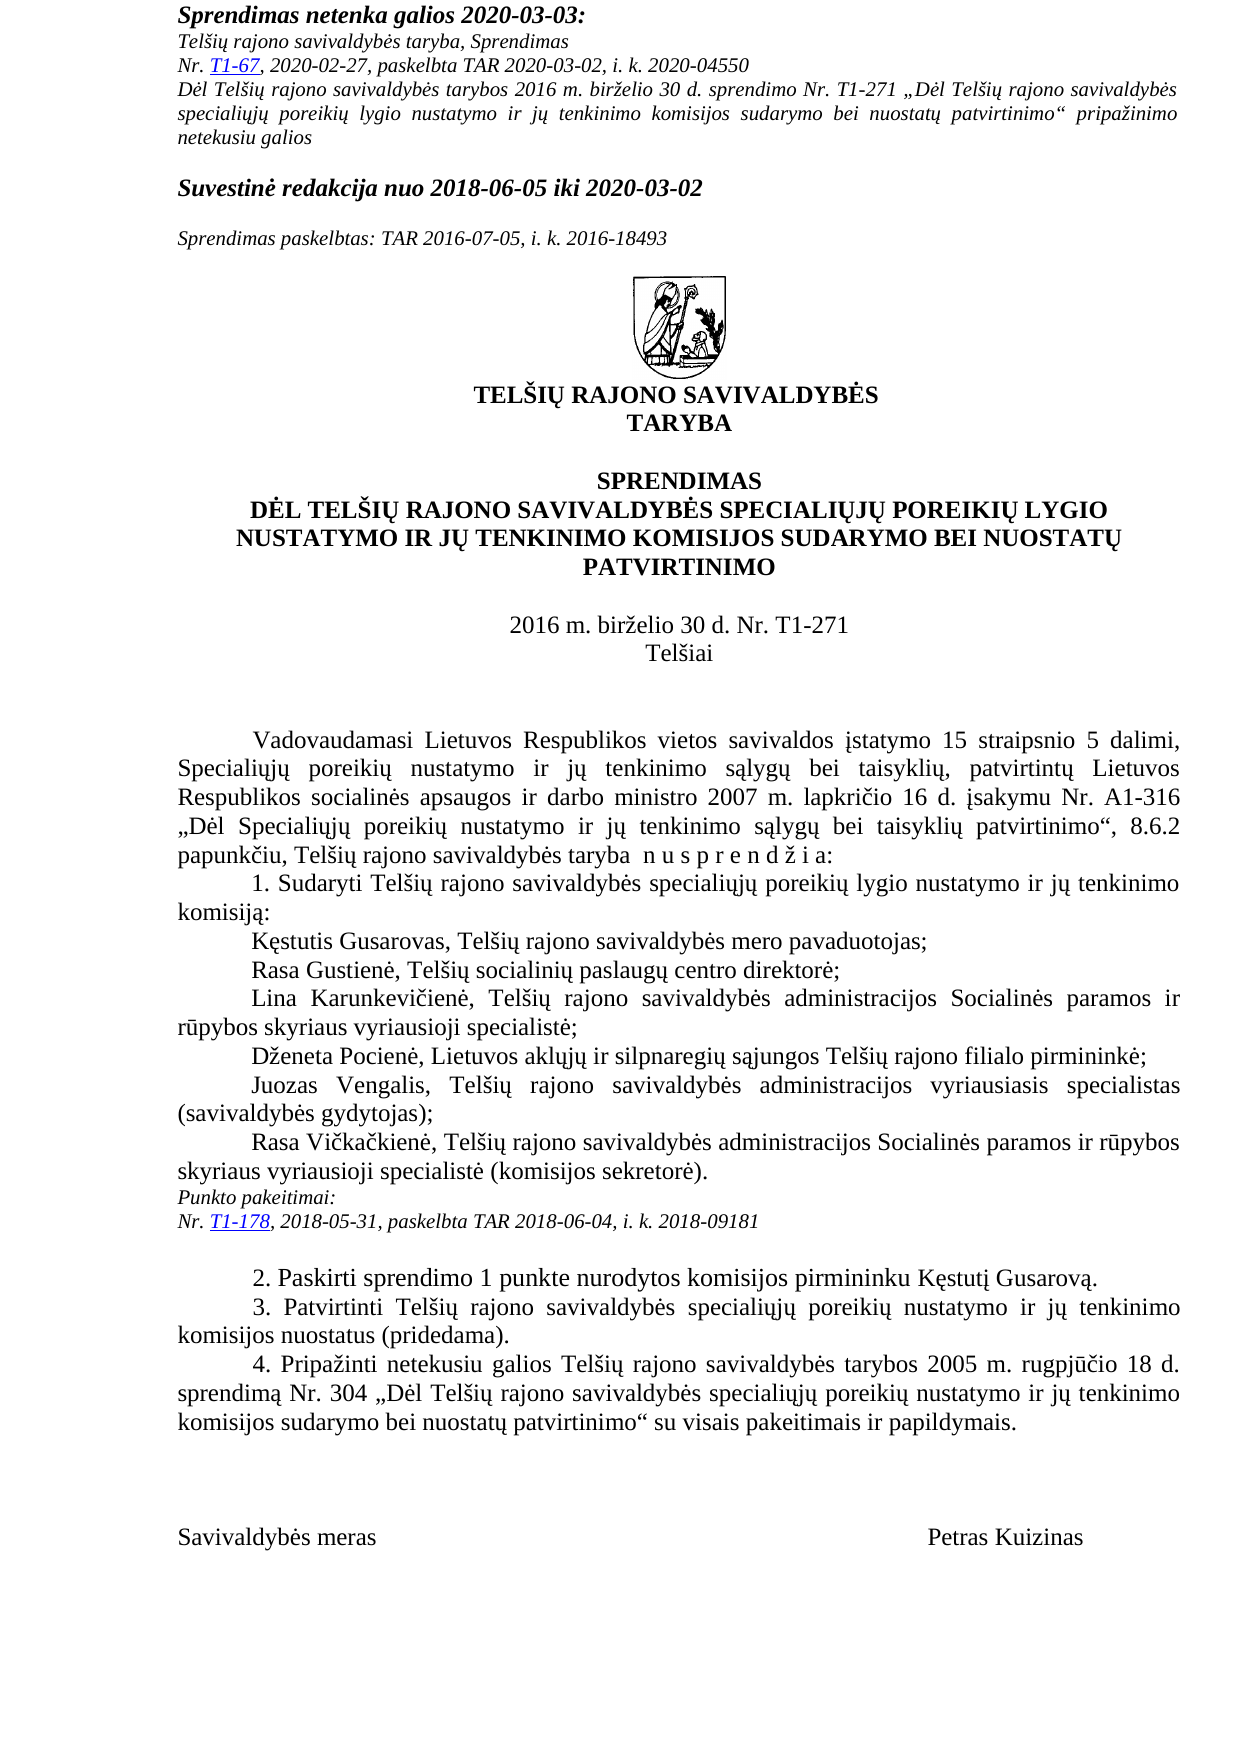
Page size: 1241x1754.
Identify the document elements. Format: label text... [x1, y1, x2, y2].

text Telšiai [177, 638, 1181, 667]
text Dėl Telšių rajono savivaldybės tarybos 2016 m. birželio 30 d. sprendimo Nr. T1-271 „Dėl Telšių rajono savivaldybės specialiųjų poreikių lygio nustatymo ir jų tenkinimo komisijos sudarymo bei nuostatų patvirtinimo“ pripažinimo netekusiu galios [177, 77, 1181, 149]
text 2. Paskirti sprendimo 1 punkte nurodytos komisijos pirmininku Kęstutį Gusarovą. [177, 1262, 1181, 1292]
text Punkto pakeitimai: [177, 1185, 1181, 1209]
text DĖL TELŠIŲ rajono savivaldybės specialiųjų poreikių lygio nustatymo ir jų tenkinimo komisijos sudarymo bei nuostatų patvirtinimo [177, 495, 1181, 581]
text Lina Karunkevičienė, Telšių rajono savivaldybės administracijos Socialinės paramos ir rūpybos skyriaus vyriausioji specialistė; [177, 983, 1181, 1041]
text Nr. T1-178, 2018-05-31, paskelbta TAR 2018-06-04, i. k. 2018-09181 [177, 1209, 1181, 1233]
text 4. Pripažinti netekusiu galios Telšių rajono savivaldybės tarybos 2005 m. rugpjūčio 18 d. sprendimą Nr. 304 „Dėl Telšių rajono savivaldybės specialiųjų poreikių nustatymo ir jų tenkinimo komisijos sudarymo bei nuostatų patvirtinimo“ su visais pakeitimais ir papildymais. [177, 1349, 1181, 1435]
text TARYBA [177, 408, 1181, 437]
text Suvestinė redakcija nuo 2018-06-05 iki 2020-03-02 [177, 173, 1181, 202]
text Sprendimas netenka galios 2020-03-03: [177, 0, 1181, 29]
text Vadovaudamasi Lietuvos Respublikos vietos savivaldos įstatymo 15 straipsnio 5 dalimi, Specialiųjų poreikių nustatymo ir jų tenkinimo sąlygų bei taisyklių, patvirtintų Lietuvos Respublikos socialinės apsaugos ir darbo ministro 2007 m. lapkričio 16 d. įsakymu Nr. A1-316 „Dėl Specialiųjų poreikių nustatymo ir jų tenkinimo sąlygų bei taisyklių patvirtinimo“, 8.6.2 papunkčiu, Telšių rajono savivaldybės taryba n u s p r e n d ž i a: [177, 725, 1181, 868]
text TELŠIŲ RAJONO SAVIVALDYBĖS [177, 380, 1181, 408]
text 1. Sudaryti Telšių rajono savivaldybės specialiųjų poreikių lygio nustatymo ir jų tenkinimo komisiją: [177, 868, 1181, 926]
text Nr. T1-67, 2020-02-27, paskelbta TAR 2020-03-02, i. k. 2020-04550 [177, 53, 1181, 77]
text 2016 m. birželio 30 d. Nr. T1-271 [177, 610, 1181, 638]
text Rasa Vičkačkienė, Telšių rajono savivaldybės administracijos Socialinės paramos ir rūpybos skyriaus vyriausioji specialistė (komisijos sekretorė). [177, 1127, 1181, 1185]
text Kęstutis Gusarovas, Telšių rajono savivaldybės mero pavaduotojas; [177, 926, 1181, 955]
text SPRENDIMAS [177, 466, 1181, 495]
text Sprendimas paskelbtas: TAR 2016-07-05, i. k. 2016-18493 [177, 226, 1181, 250]
text Juozas Vengalis, Telšių rajono savivaldybės administracijos vyriausiasis specialistas (savivaldybės gydytojas); [177, 1070, 1181, 1127]
text Dženeta Pocienė, Lietuvos aklųjų ir silpnaregių sąjungos Telšių rajono filialo pirmininkė; [177, 1041, 1181, 1070]
text Rasa Gustienė, Telšių socialinių paslaugų centro direktorė; [177, 955, 1181, 983]
text Telšių rajono savivaldybės taryba, Sprendimas [177, 29, 1181, 53]
text Savivaldybės meras Petras Kuizinas [177, 1522, 1181, 1550]
text 3. Patvirtinti Telšių rajono savivaldybės specialiųjų poreikių nustatymo ir jų tenkinimo komisijos nuostatus (pridedama). [177, 1292, 1181, 1349]
